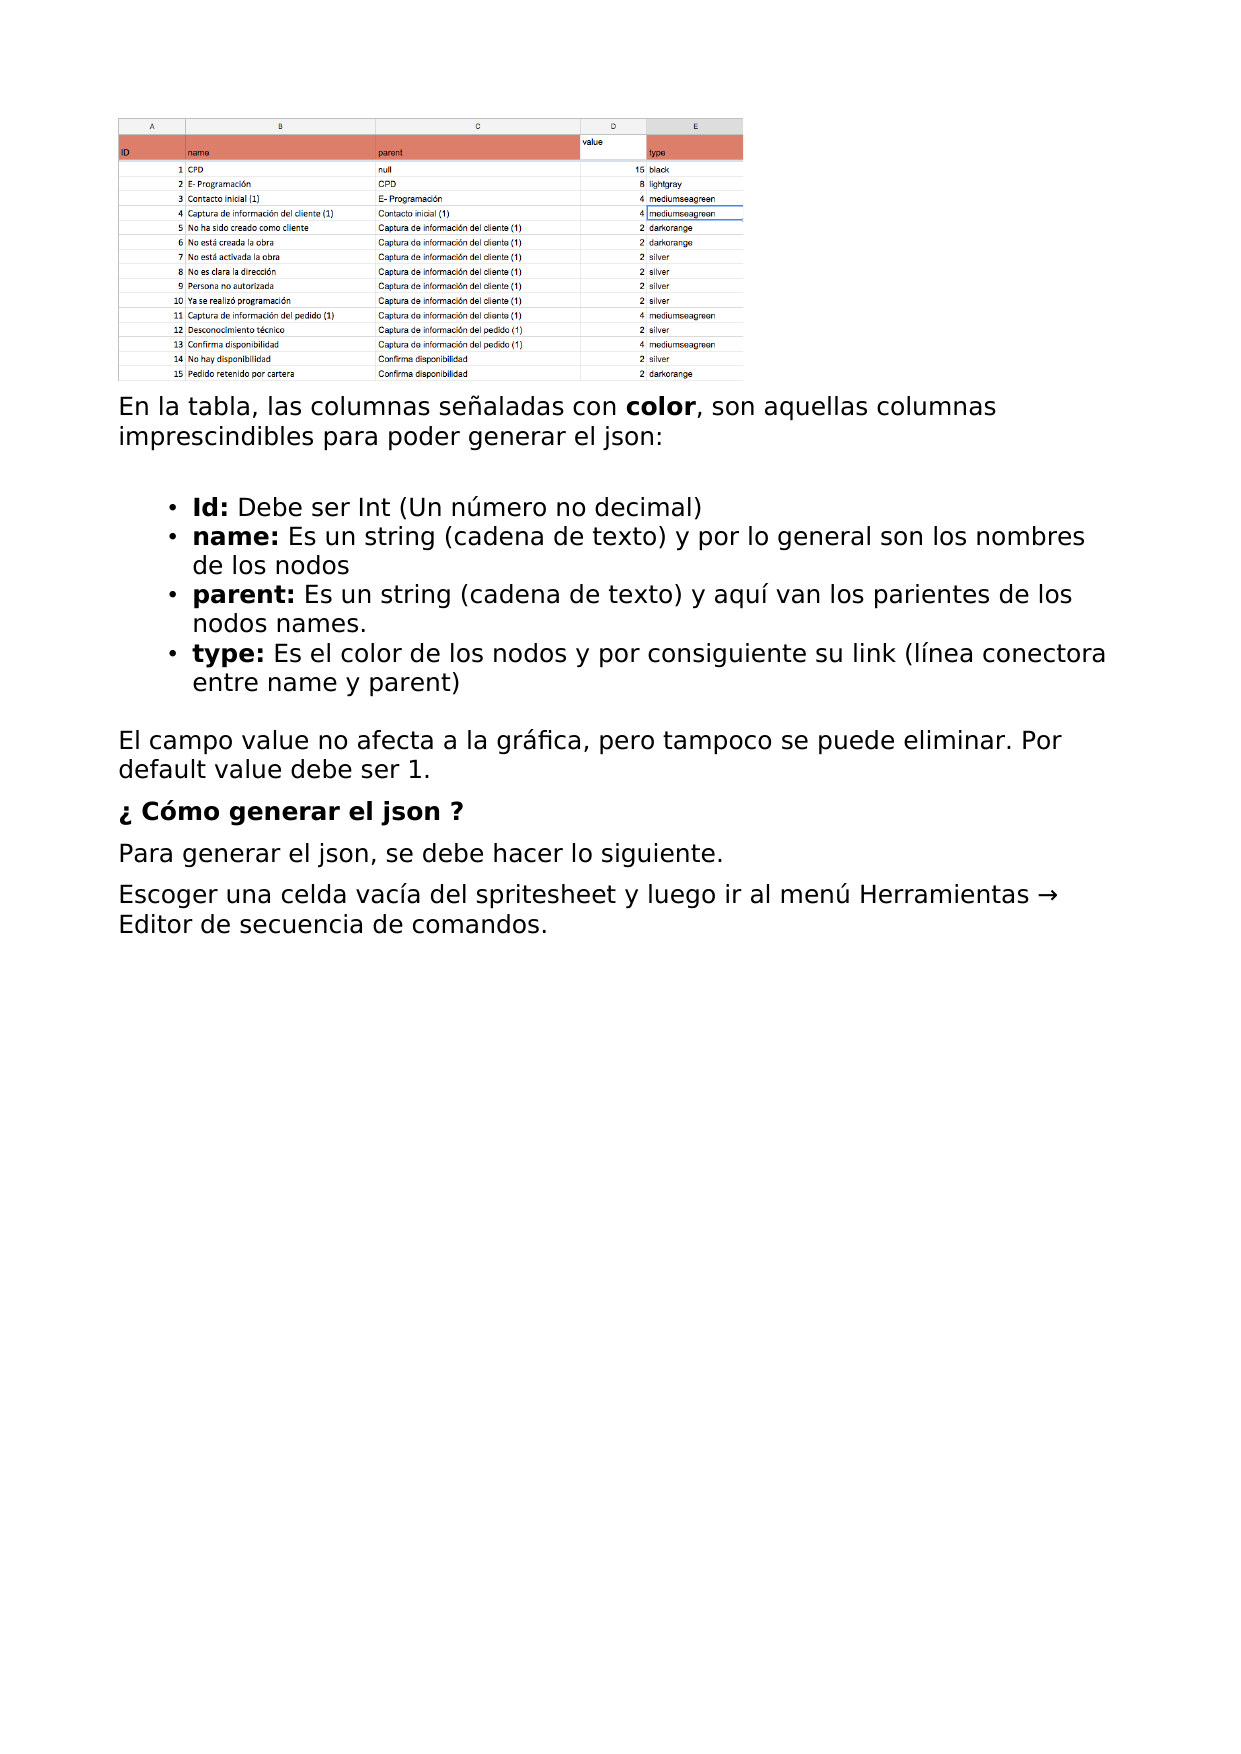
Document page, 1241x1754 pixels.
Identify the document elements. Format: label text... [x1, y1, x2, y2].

list type: Es el color de los nodos y por consiguiente su link (línea conectora entre name y parent) [177, 639, 1122, 697]
text ¿ Cómo generar el json ? [118, 797, 1122, 827]
text En la tabla, las columnas señaladas con color, son aquellas columnas imprescindibles para poder generar el json: [118, 393, 1122, 451]
list name: Es un string (cadena de texto) y por lo general son los nombres de los nodos [177, 522, 1122, 580]
text Escoger una celda vacía del spritesheet y luego ir al menú Herramientas → Editor de secuencia de comandos. [118, 881, 1122, 939]
list parent: Es un string (cadena de texto) y aquí van los parientes de los nodos names. [177, 580, 1122, 639]
text Para generar el json, se debe hacer lo siguiente. [118, 839, 1122, 868]
list Id: Debe ser Int (Un número no decimal) [177, 493, 1122, 522]
text El campo value no afecta a la gráfica, pero tampoco se puede eliminar. Por default value debe ser 1. [118, 727, 1122, 785]
picture [118, 118, 744, 381]
